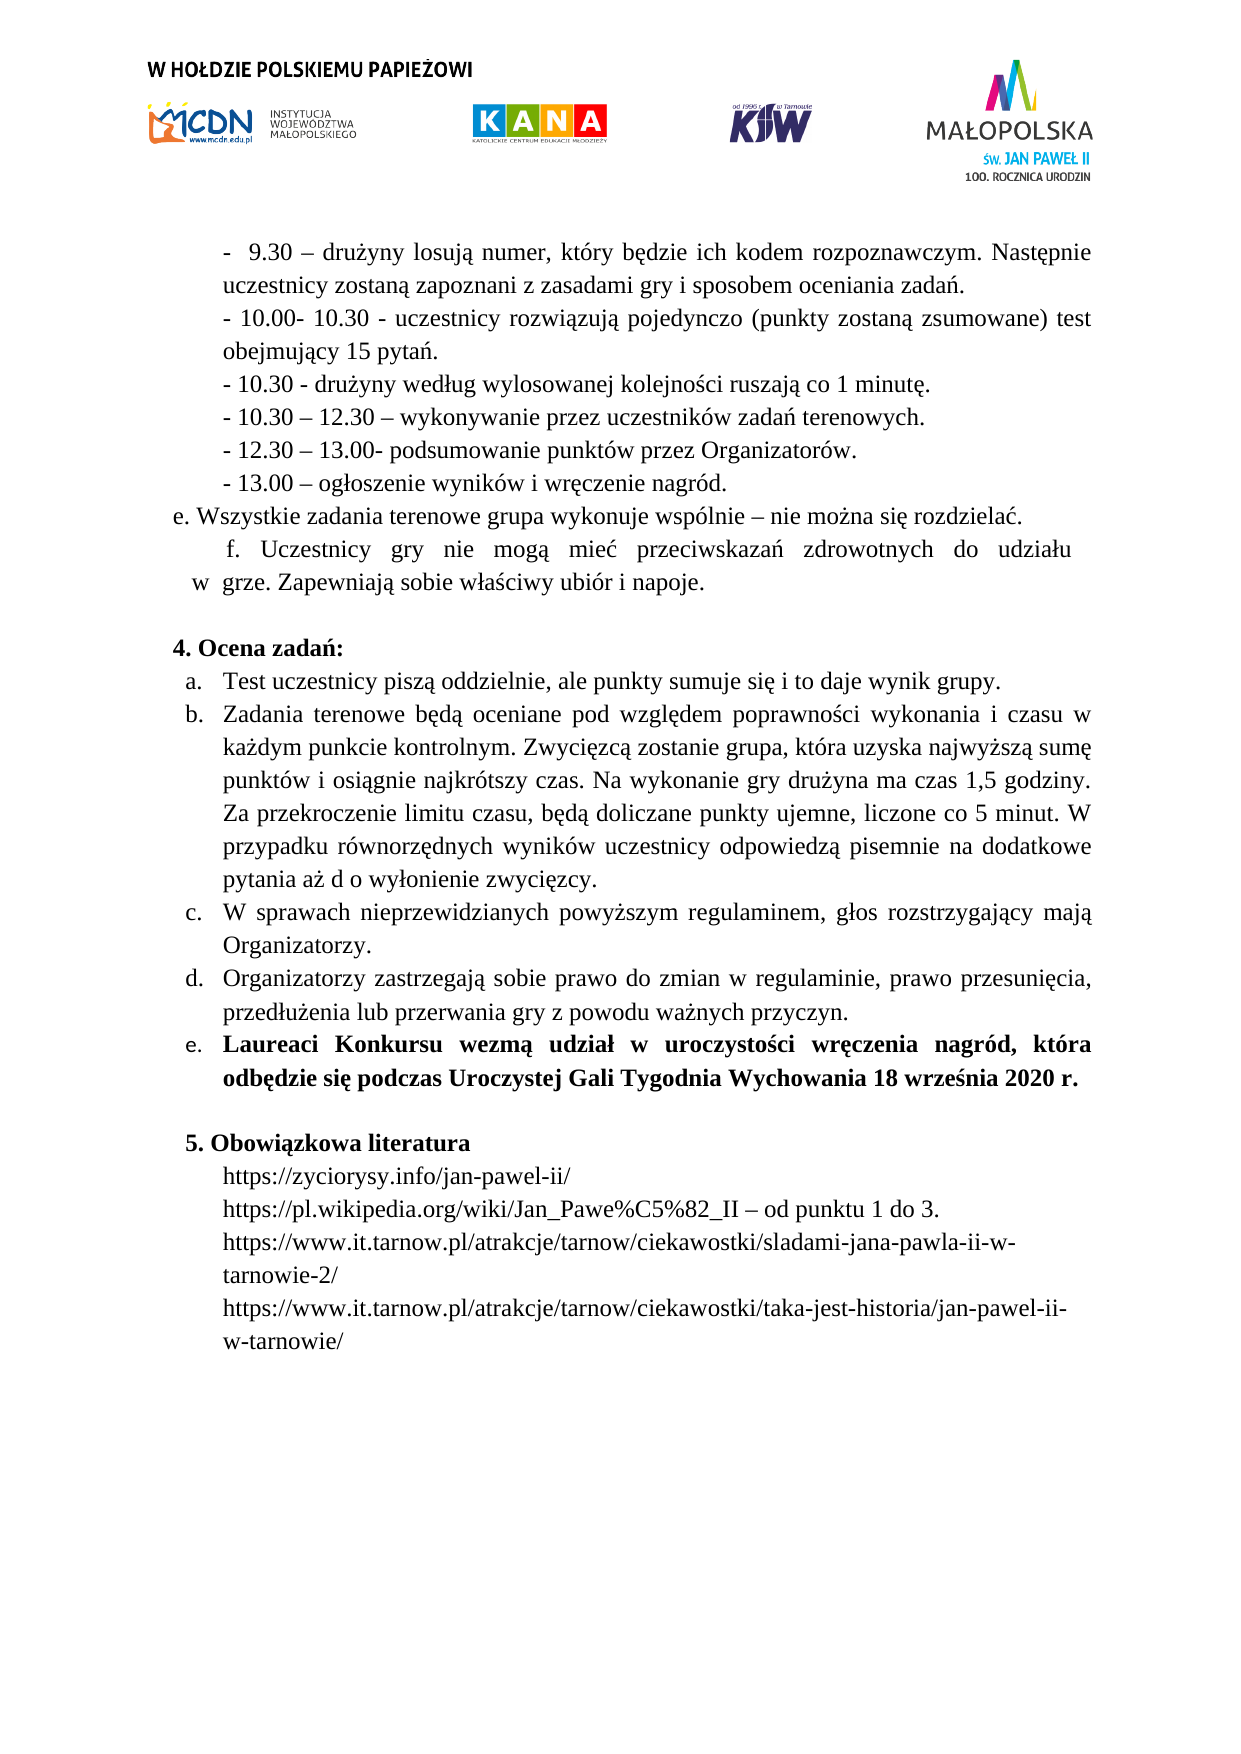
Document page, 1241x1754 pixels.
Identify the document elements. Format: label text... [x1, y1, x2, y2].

list - 9.30 – drużyny losują numer, który będzie ich kodem rozpoznawczym. Następnie uczestnicy zostaną zapoznani z zasadami gry i sposobem oceniania zadań. [223, 237, 1093, 299]
list Zadania terenowe będą oceniane pod względem poprawności wykonania i czasu w każdym punkcie kontrolnym. Zwycięzcą zostanie grupa, która uzyska najwyższą sumę punktów i osiągnie najkrótszy czas. Na wykonanie gry drużyna ma czas 1,5 godziny. Za przekroczenie limitu czasu, będą doliczane punkty ujemne, liczone co 5 minut. W przypadku równorzędnych wyników uczestnicy odpowiedzą pisemnie na dodatkowe pytania aż d o wyłonienie zwycięzcy. [185, 699, 1093, 893]
text f. Uczestnicy gry nie mogą mieć przeciwskazań zdrowotnych do udziału w grze. Zapewniają sobie właściwy ubiór i napoje. [148, 534, 1093, 596]
text e. Wszystkie zadania terenowe grupa wykonuje wspólnie – nie można się rozdzielać. [148, 501, 1093, 530]
list Laureaci Konkursu wezmą udział w uroczystości wręczenia nagród, która odbędzie się podczas Uroczystej Gali Tygodnia Wychowania 18 września 2020 r. [185, 1029, 1093, 1092]
list https://pl.wikipedia.org/wiki/Jan_Pawe%C5%82_II – od punktu 1 do 3. [223, 1194, 1093, 1223]
list - 12.30 – 13.00- podsumowanie punktów przez Organizatorów. [223, 435, 1093, 464]
list https://zyciorysy.info/jan-pawel-ii/ [223, 1161, 1093, 1190]
text 4. Ocena zadań: [148, 633, 1093, 662]
list https://www.it.tarnow.pl/atrakcje/tarnow/ciekawostki/taka-jest-historia/jan-pawel-ii-w-tarnowie/ [223, 1293, 1093, 1355]
text 5. Obowiązkowa literatura [185, 1128, 1093, 1157]
list Organizatorzy zastrzegają sobie prawo do zmian w regulaminie, prawo przesunięcia, przedłużenia lub przerwania gry z powodu ważnych przyczyn. [185, 963, 1093, 1025]
list https://www.it.tarnow.pl/atrakcje/tarnow/ciekawostki/sladami-jana-pawla-ii-w-tarnowie-2/ [223, 1227, 1093, 1289]
list - 10.30 - drużyny według wylosowanej kolejności ruszają co 1 minutę. [223, 369, 1093, 398]
list - 10.30 – 12.30 – wykonywanie przez uczestników zadań terenowych. [223, 402, 1093, 431]
list - 10.00- 10.30 - uczestnicy rozwiązują pojedynczo (punkty zostaną zsumowane) test obejmujący 15 pytań. [223, 303, 1093, 365]
list Test uczestnicy piszą oddzielnie, ale punkty sumuje się i to daje wynik grupy. [185, 666, 1093, 695]
list W sprawach nieprzewidzianych powyższym regulaminem, głos rozstrzygający mają Organizatorzy. [185, 897, 1093, 959]
list - 13.00 – ogłoszenie wyników i wręczenie nagród. [223, 468, 1093, 497]
